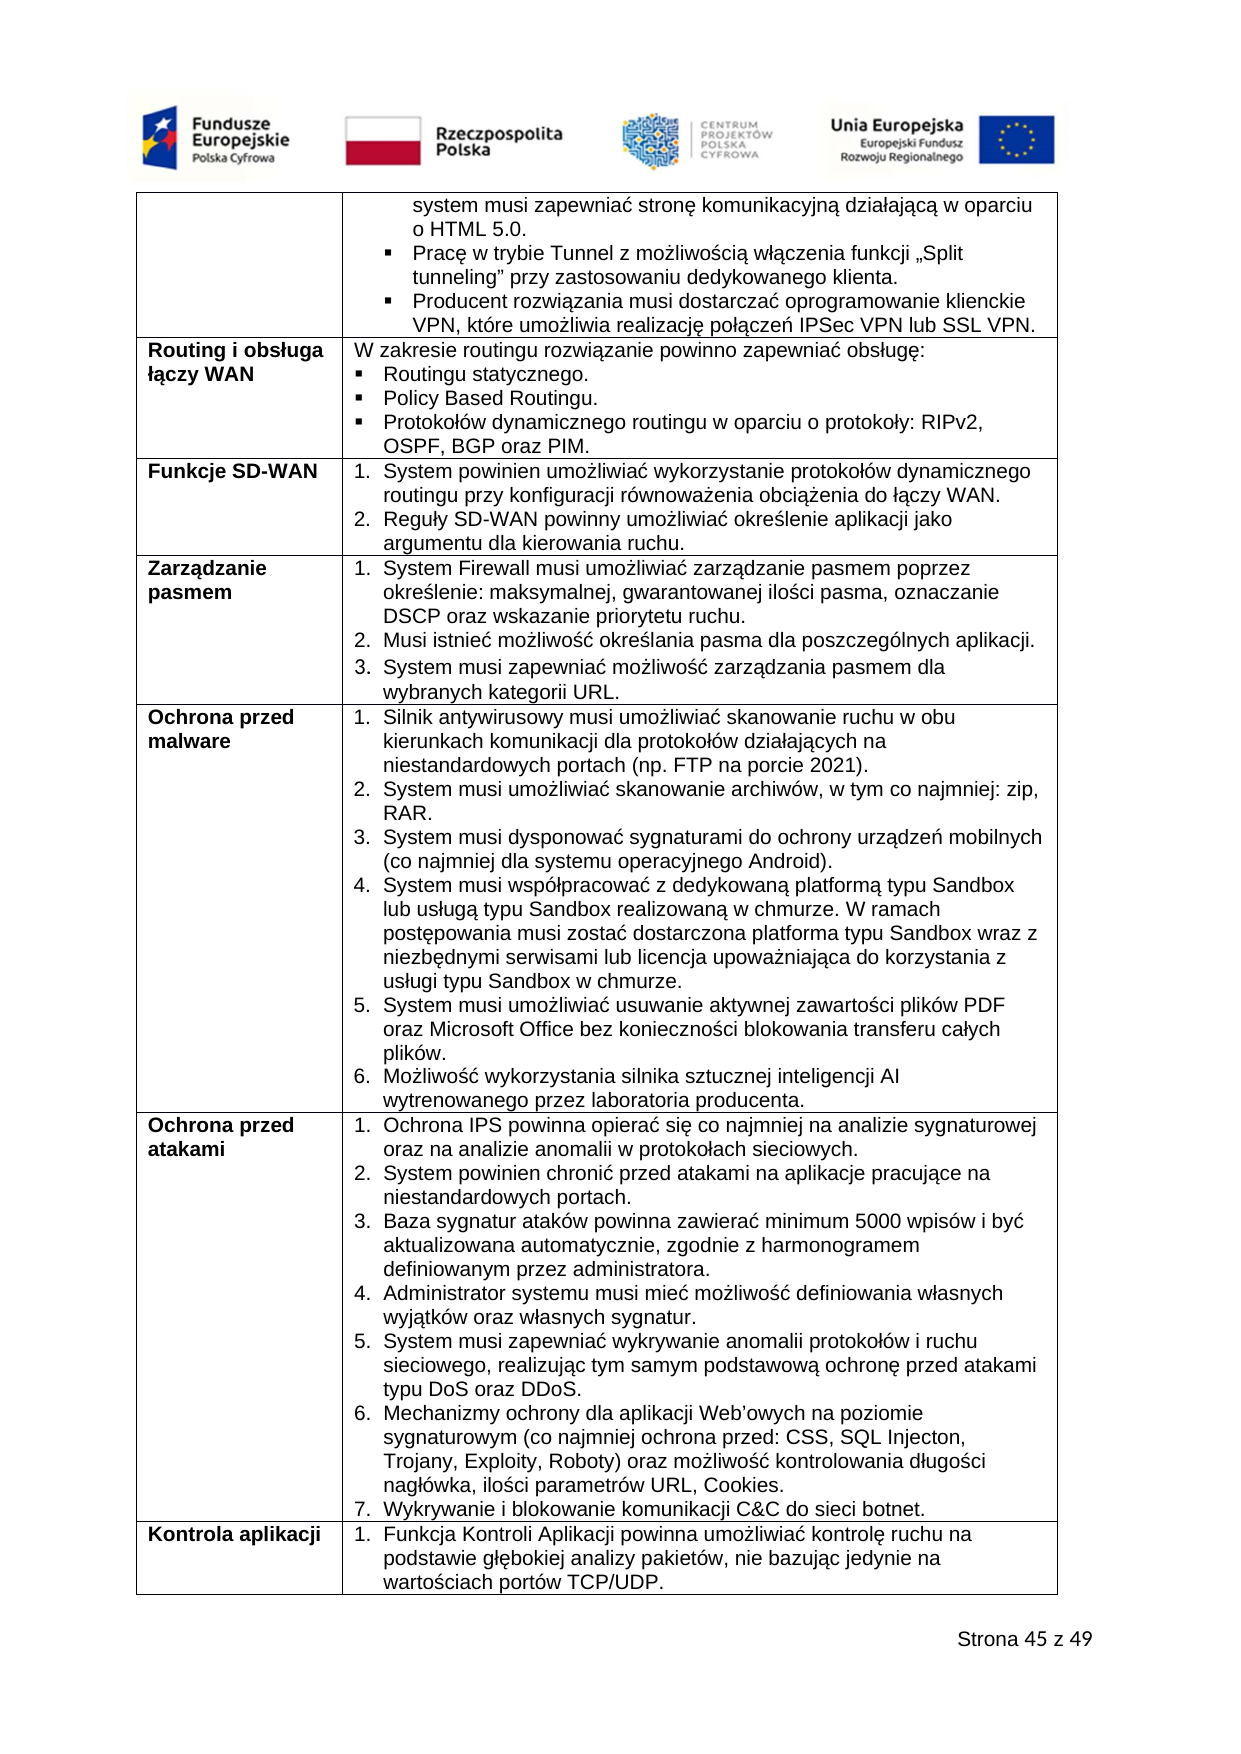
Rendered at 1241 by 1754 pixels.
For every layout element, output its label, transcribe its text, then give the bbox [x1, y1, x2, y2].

table_cell Silnik antywirusowy musi umożliwiać skanowanie ruchu w obu kierunkach komunikacji dla protokołów działających na niestandardowych portach (np. FTP na porcie 2021). System musi umożliwiać skanowanie archiwów, w tym co najmniej: zip, RAR. System musi dysponować sygnaturami do ochrony urządzeń mobilnych (co najmniej dla systemu operacyjnego Android). System musi współpracować z dedykowaną platformą typu Sandbox lub usługą typu Sandbox realizowaną w chmurze. W ramach postępowania musi zostać dostarczona platforma typu Sandbox wraz z niezbędnymi serwisami lub licencja upoważniająca do korzystania z usługi typu Sandbox w chmurze. System musi umożliwiać usuwanie aktywnej zawartości plików PDF oraz Microsoft Office bez konieczności blokowania transferu całych plików. Możliwość wykorzystania silnika sztucznej inteligencji AI wytrenowanego przez laboratoria producenta. [343, 705, 1057, 1112]
table_cell Ochrona IPS powinna opierać się co najmniej na analizie sygnaturowej oraz na analizie anomalii w protokołach sieciowych. System powinien chronić przed atakami na aplikacje pracujące na niestandardowych portach. Baza sygnatur ataków powinna zawierać minimum 5000 wpisów i być aktualizowana automatycznie, zgodnie z harmonogramem definiowanym przez administratora. Administrator systemu musi mieć możliwość definiowania własnych wyjątków oraz własnych sygnatur. System musi zapewniać wykrywanie anomalii protokołów i ruchu sieciowego, realizując tym samym podstawową ochronę przed atakami typu DoS oraz DDoS. Mechanizmy ochrony dla aplikacji Web’owych na poziomie sygnaturowym (co najmniej ochrona przed: CSS, SQL Injecton, Trojany, Exploity, Roboty) oraz możliwość kontrolowania długości nagłówka, ilości parametrów URL, Cookies. Wykrywanie i blokowanie komunikacji C&C do sieci botnet. [343, 1113, 1057, 1521]
table_cell Funkcje SD-WAN [137, 459, 342, 555]
table_cell Routing i obsługa łączy WAN [137, 338, 342, 458]
picture [126, 89, 1071, 192]
table_cell System Firewall musi umożliwiać zarządzanie pasmem poprzez określenie: maksymalnej, gwarantowanej ilości pasma, oznaczanie DSCP oraz wskazanie priorytetu ruchu. Musi istnieć możliwość określania pasma dla poszczególnych aplikacji. System musi zapewniać możliwość zarządzania pasmem dla wybranych kategorii URL. [343, 556, 1057, 704]
table_cell Zarządzanie pasmem [137, 556, 342, 704]
table_cell System powinien umożliwiać wykorzystanie protokołów dynamicznego routingu przy konfiguracji równoważenia obciążenia do łączy WAN. Reguły SD-WAN powinny umożliwiać określenie aplikacji jako argumentu dla kierowania ruchu. [343, 459, 1057, 555]
table_cell Funkcja Kontroli Aplikacji powinna umożliwiać kontrolę ruchu na podstawie głębokiej analizy pakietów, nie bazując jedynie na wartościach portów TCP/UDP. Baza Kontroli Aplikacji powinna zawierać minimum 2000 sygnatur i być aktualizowana automatycznie, zgodnie z harmonogramem definiowanym przez administratora. Aplikacje chmurowe (co najmniej: Facebook, Google Docs, Dropbox) powinny być kontrolowane pod względem wykonywanych czynności, np.: pobieranie, wysyłanie plików. Baza powinna zawierać kategorie aplikacji szczególnie istotne z punktu widzenia bezpieczeństwa: proxy, P2P. Administrator systemu musi mieć możliwość definiowania wyjątków oraz własnych sygnatur. [343, 1522, 1057, 1593]
table_cell system musi zapewniać stronę komunikacyjną działającą w oparciu o HTML 5.0. Pracę w trybie Tunnel z możliwością włączenia funkcji „Split tunneling” przy zastosowaniu dedykowanego klienta. Producent rozwiązania musi dostarczać oprogramowanie klienckie VPN, które umożliwia realizację połączeń IPSec VPN lub SSL VPN. [343, 193, 1057, 337]
table_cell W zakresie routingu rozwiązanie powinno zapewniać obsługę: Routingu statycznego. Policy Based Routingu. Protokołów dynamicznego routingu w oparciu o protokoły: RIPv2, OSPF, BGP oraz PIM. [343, 338, 1057, 458]
table_cell Kontrola aplikacji [137, 1522, 342, 1593]
table_cell Ochrona przed atakami [137, 1113, 342, 1521]
table_cell [137, 193, 342, 337]
table_cell Ochrona przed malware [137, 705, 342, 1112]
